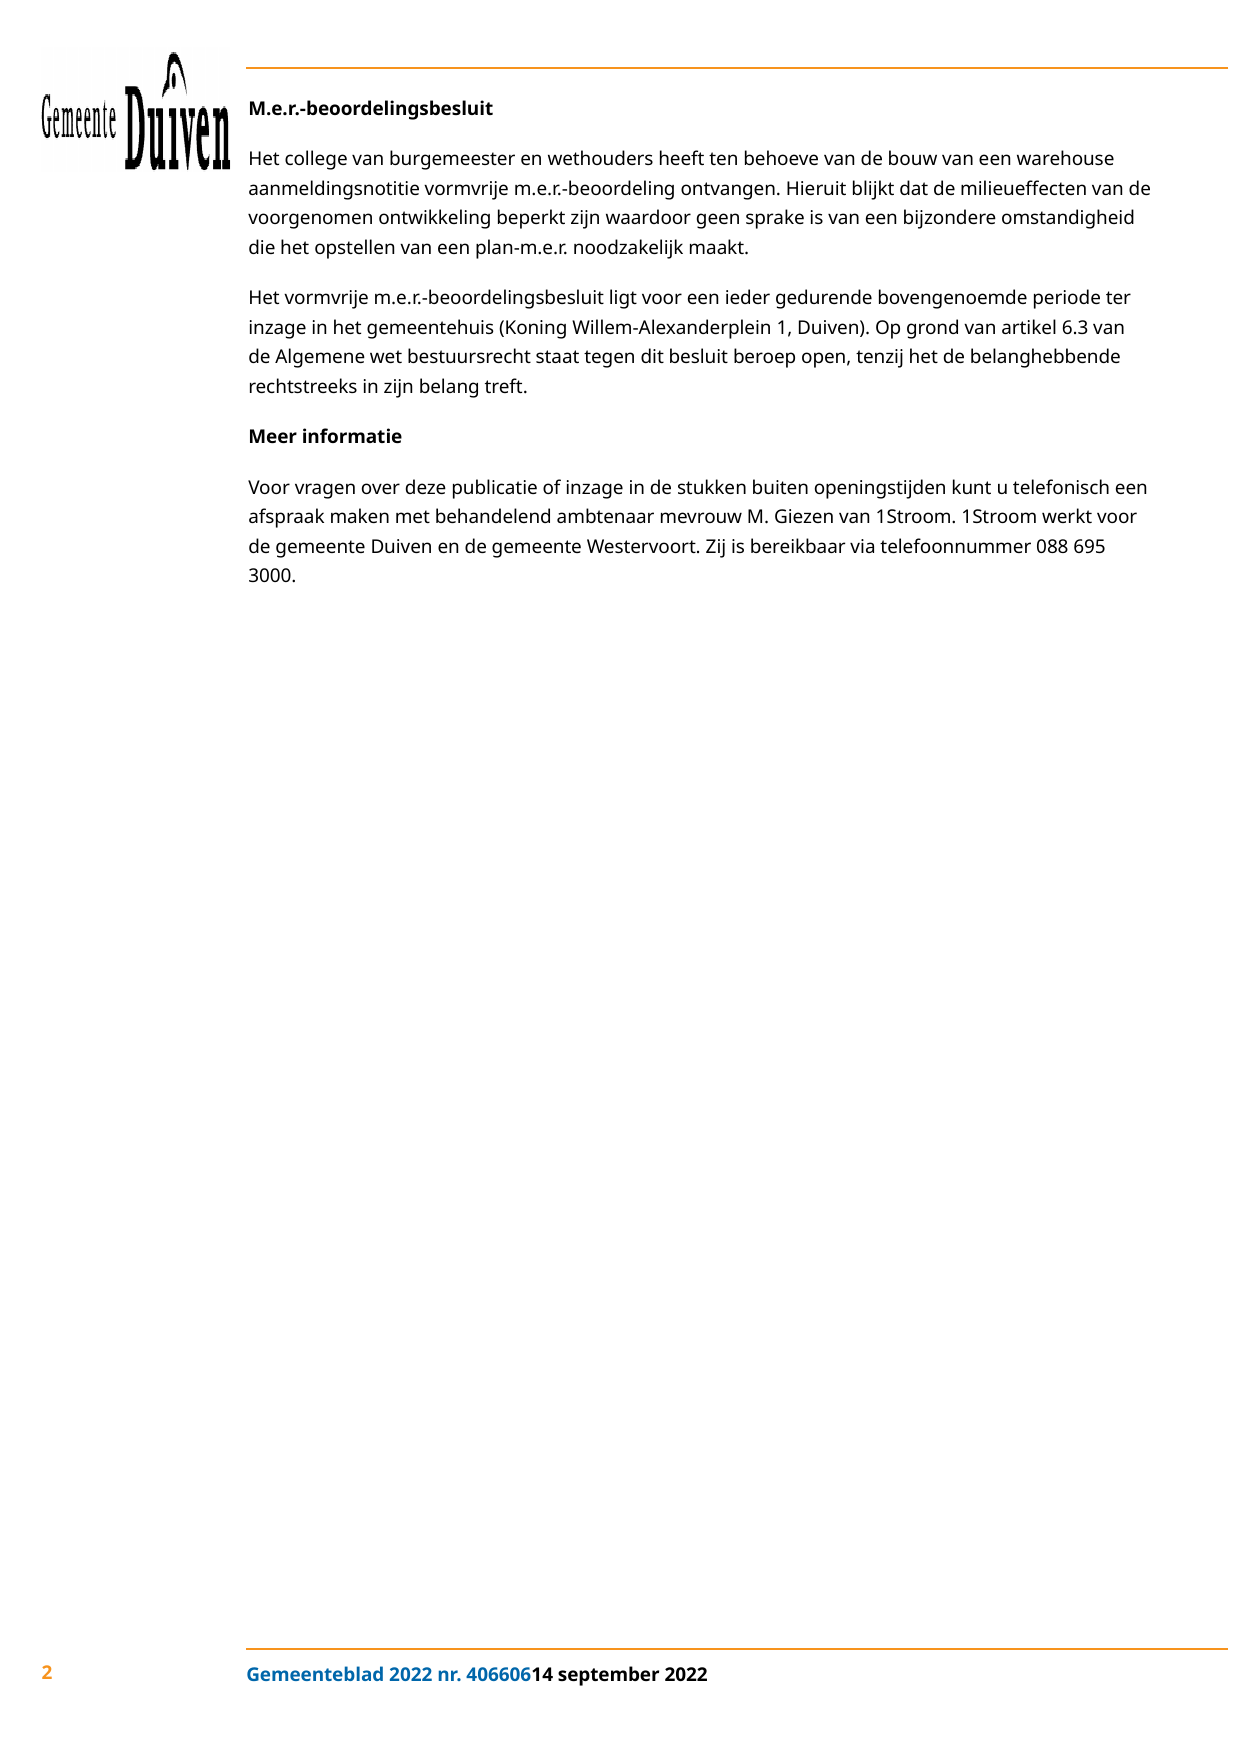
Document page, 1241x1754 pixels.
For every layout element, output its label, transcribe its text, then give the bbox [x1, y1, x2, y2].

text Meer informatie [248, 423, 1152, 449]
text Voor vragen over deze publicatie of inzage in de stukken buiten openingstijden kunt u telefonisch een afspraak maken met behandelend ambtenaar mevrouw M. Giezen van 1Stroom. 1Stroom werkt voor de gemeente Duiven en de gemeente Westervoort. Zij is bereikbaar via telefoonnummer 088 695 3000. [248, 474, 1152, 588]
text Het college van burgemeester en wethouders heeft ten behoeve van de bouw van een warehouse aanmeldingsnotitie vormvrije m.e.r.-beoordeling ontvangen. Hieruit blijkt dat de milieueffecten van de voorgenomen ontwikkeling beperkt zijn waardoor geen sprake is van een bijzondere omstandigheid die het opstellen van een plan-m.e.r. noodzakelijk maakt. [248, 145, 1152, 260]
text Het vormvrije m.e.r.-beoordelingsbesluit ligt voor een ieder gedurende bovengenoemde periode ter inzage in het gemeentehuis (Koning Willem-Alexanderplein 1, Duiven). Op grond van artikel 6.3 van de Algemene wet bestuursrecht staat tegen dit besluit beroep open, tenzij het de belanghebbende rechtstreeks in zijn belang treft. [248, 284, 1152, 399]
picture [41, 47, 231, 172]
text M.e.r.-beoordelingsbesluit [248, 95, 1152, 121]
